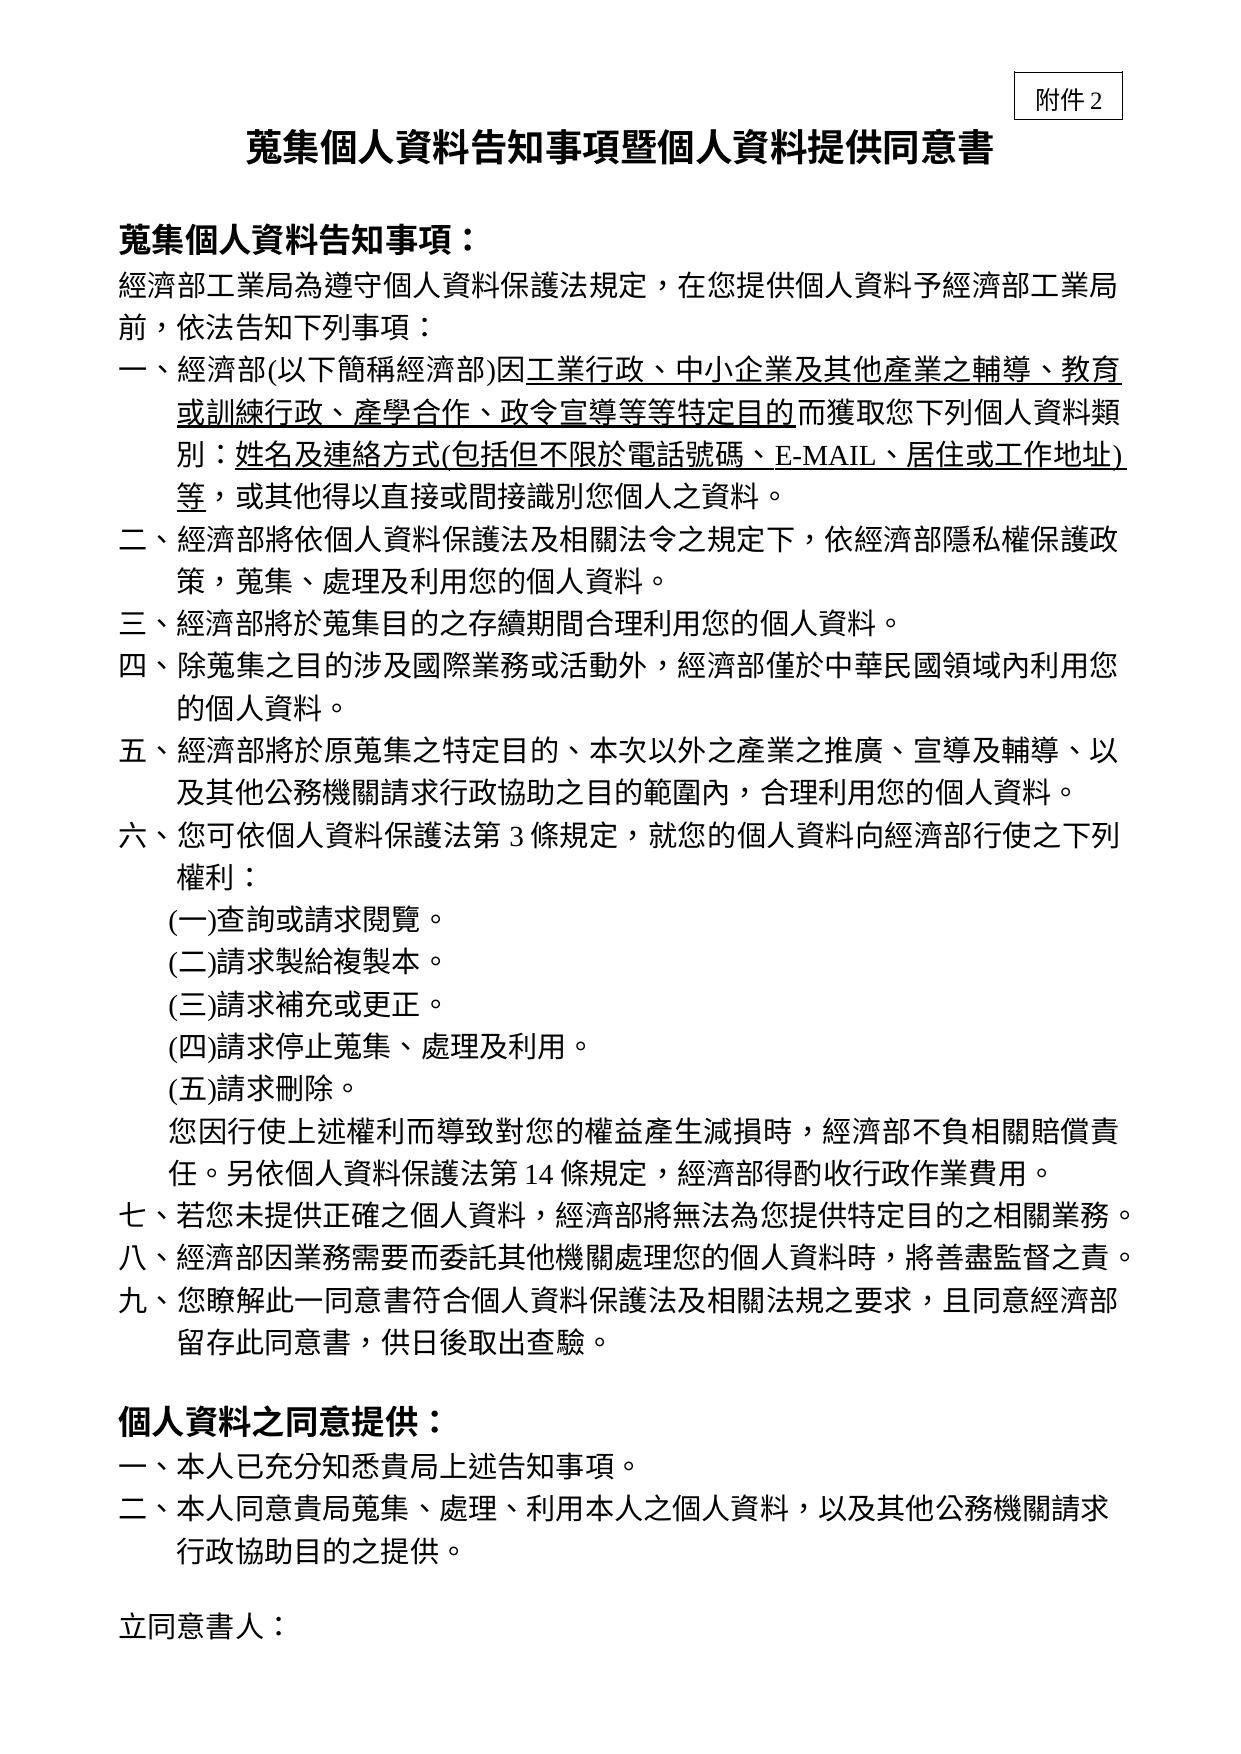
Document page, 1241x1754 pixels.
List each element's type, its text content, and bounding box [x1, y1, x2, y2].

text 一、本人已充分知悉貴局上述告知事項。 [118, 1444, 1122, 1486]
text 四、除蒐集之目的涉及國際業務或活動外，經濟部僅於中華民國領域內利用您的個人資料。 [118, 643, 1122, 727]
text 附件2 [1030, 80, 1107, 111]
text 立同意書人： [118, 1604, 1122, 1646]
text 八、經濟部因業務需要而委託其他機關處理您的個人資料時，將善盡監督之責。 [118, 1235, 1122, 1277]
text 蒐集個人資料告知事項暨個人資料提供同意書 [118, 118, 1122, 172]
text 二、本人同意貴局蒐集、處理、利用本人之個人資料，以及其他公務機關請求行政協助目的之提供。 [118, 1486, 1122, 1571]
text 一、經濟部(以下簡稱經濟部)因工業行政、中小企業及其他產業之輔導、教育或訓練行政、產學合作、政令宣導等等特定目的而獲取您下列個人資料類別：姓名及連絡方式(包括但不限於電話號碼、E-MAIL、居住或工作地址)等，或其他得以直接或間接識別您個人之資料。 [118, 347, 1122, 516]
text 您因行使上述權利而導致對您的權益產生減損時，經濟部不負相關賠償責任。另依個人資料保護法第14 條規定，經濟部得酌收行政作業費用。 [168, 1108, 1122, 1193]
text (一)查詢或請求閱覽。 [168, 897, 1122, 939]
text 三、經濟部將於蒐集目的之存續期間合理利用您的個人資料。 [118, 601, 1122, 643]
text (二)請求製給複製本。 [168, 939, 1122, 981]
text (五)請求刪除。 [168, 1066, 1122, 1108]
text 經濟部工業局為遵守個人資料保護法規定，在您提供個人資料予經濟部工業局前，依法告知下列事項： [118, 262, 1122, 347]
text 個人資料之同意提供： [118, 1395, 1122, 1444]
text (四)請求停止蒐集、處理及利用。 [168, 1023, 1122, 1066]
text 七、若您未提供正確之個人資料，經濟部將無法為您提供特定目的之相關業務。 [118, 1193, 1122, 1235]
text (三)請求補充或更正。 [168, 981, 1122, 1023]
text 蒐集個人資料告知事項： [118, 214, 1122, 262]
text 五、經濟部將於原蒐集之特定目的、本次以外之產業之推廣、宣導及輔導、以及其他公務機關請求行政協助之目的範圍內，合理利用您的個人資料。 [118, 727, 1122, 812]
text 九、您瞭解此一同意書符合個人資料保護法及相關法規之要求，且同意經濟部留存此同意書，供日後取出查驗。 [118, 1277, 1122, 1362]
text 六、您可依個人資料保護法第3條規定，就您的個人資料向經濟部行使之下列權利： [118, 812, 1122, 897]
text 二、經濟部將依個人資料保護法及相關法令之規定下，依經濟部隱私權保護政策，蒐集、處理及利用您的個人資料。 [118, 516, 1122, 601]
